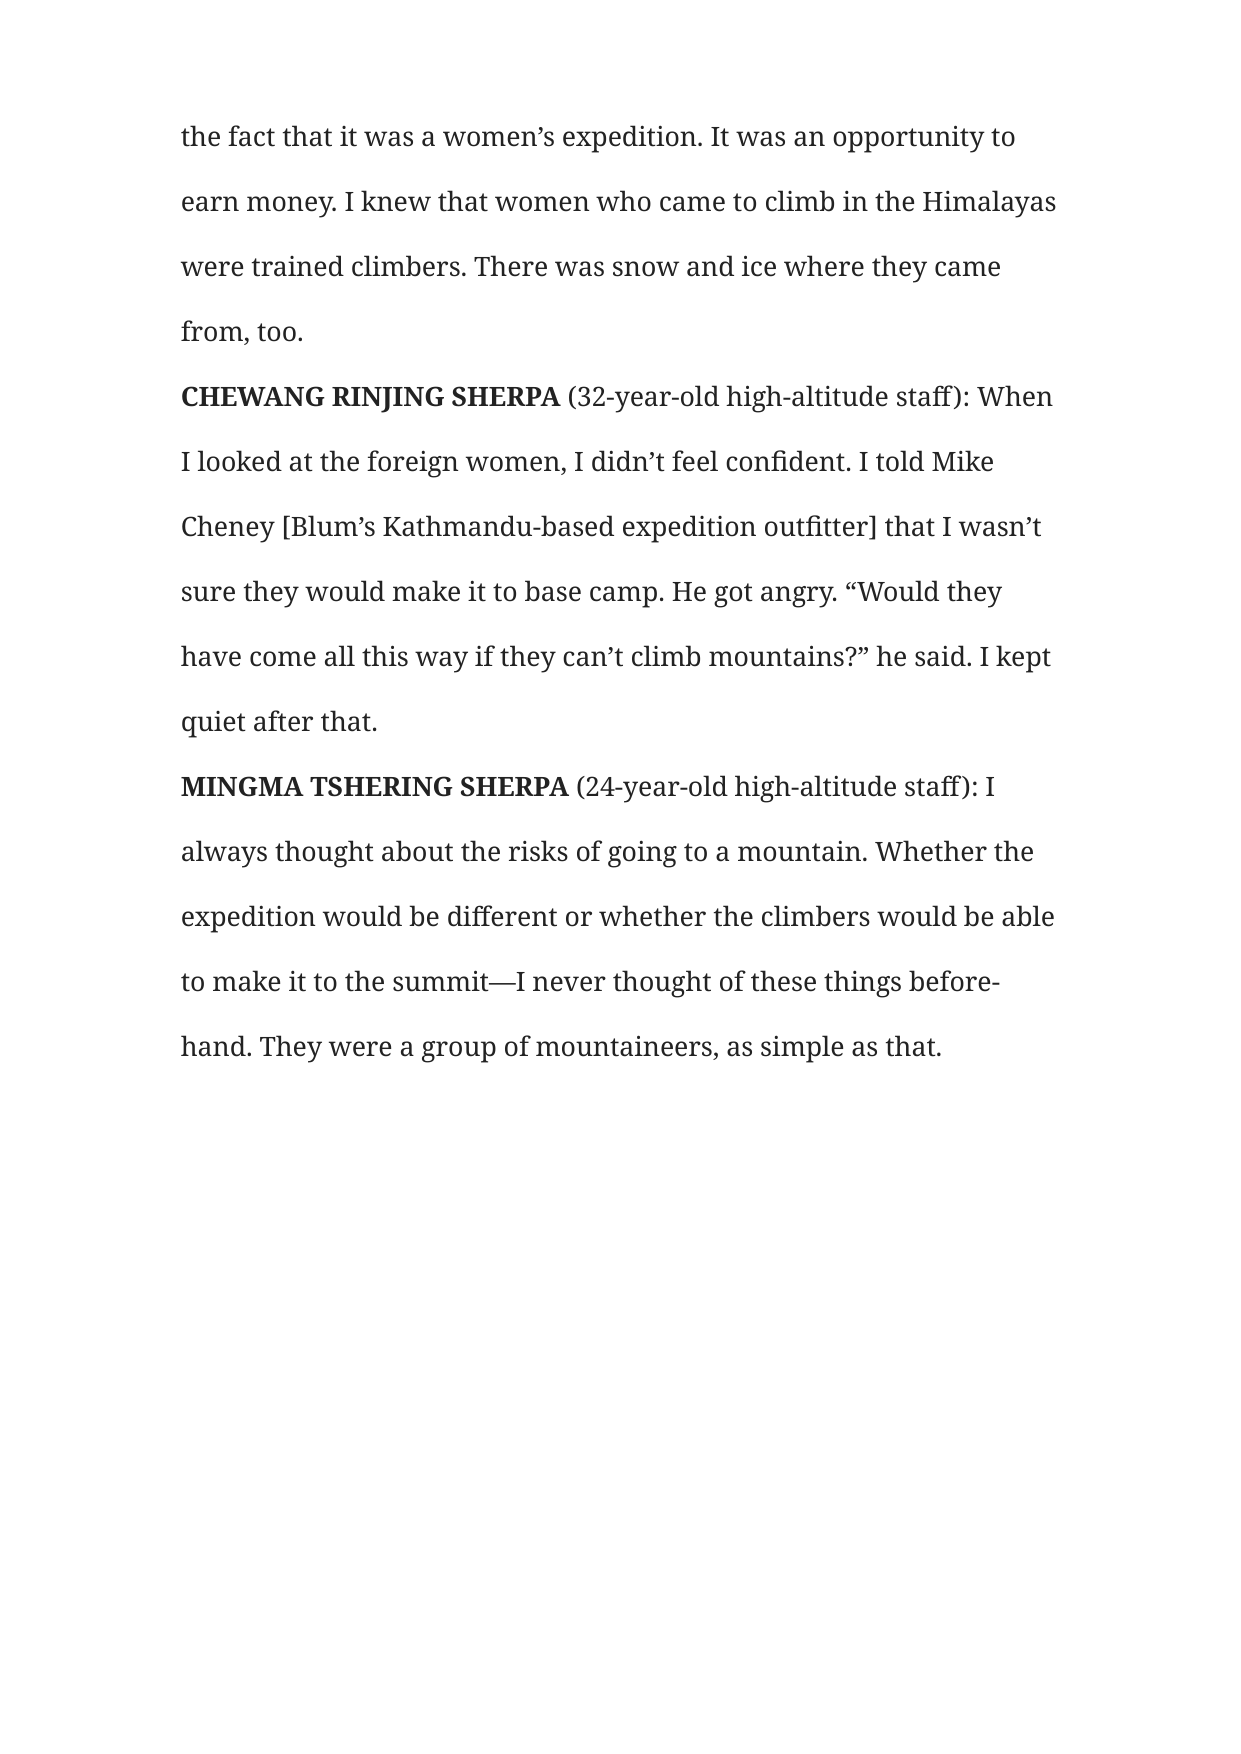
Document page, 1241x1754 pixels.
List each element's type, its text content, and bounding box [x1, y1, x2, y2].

text MINGMA TSHERING SHERPA (24-year-old high-altitude staff): I always thought about the risks of going to a mountain. Whether the expedition would be different or whether the climbers would be able to make it to the summit—I never thought of these things before­hand. They were a group of mountaineers, as simple as that. [181, 768, 1059, 1064]
text CHEWANG RINJING SHERPA (32-year-old high-altitude staff): When I looked at the foreign women, I didn’t feel confident. I told Mike Cheney [Blum’s Kathmandu-based expedition outfitter] that I wasn’t sure they would make it to base camp. He got angry. “Would they have come all this way if they can’t climb mountains?” he said. I kept quiet after that. [181, 378, 1059, 739]
text the fact that it was a women’s expedition. It was an opportunity to earn money. I knew that women who came to climb in the Himalayas were trained climbers. There was snow and ice where they came from, too. [181, 118, 1059, 349]
